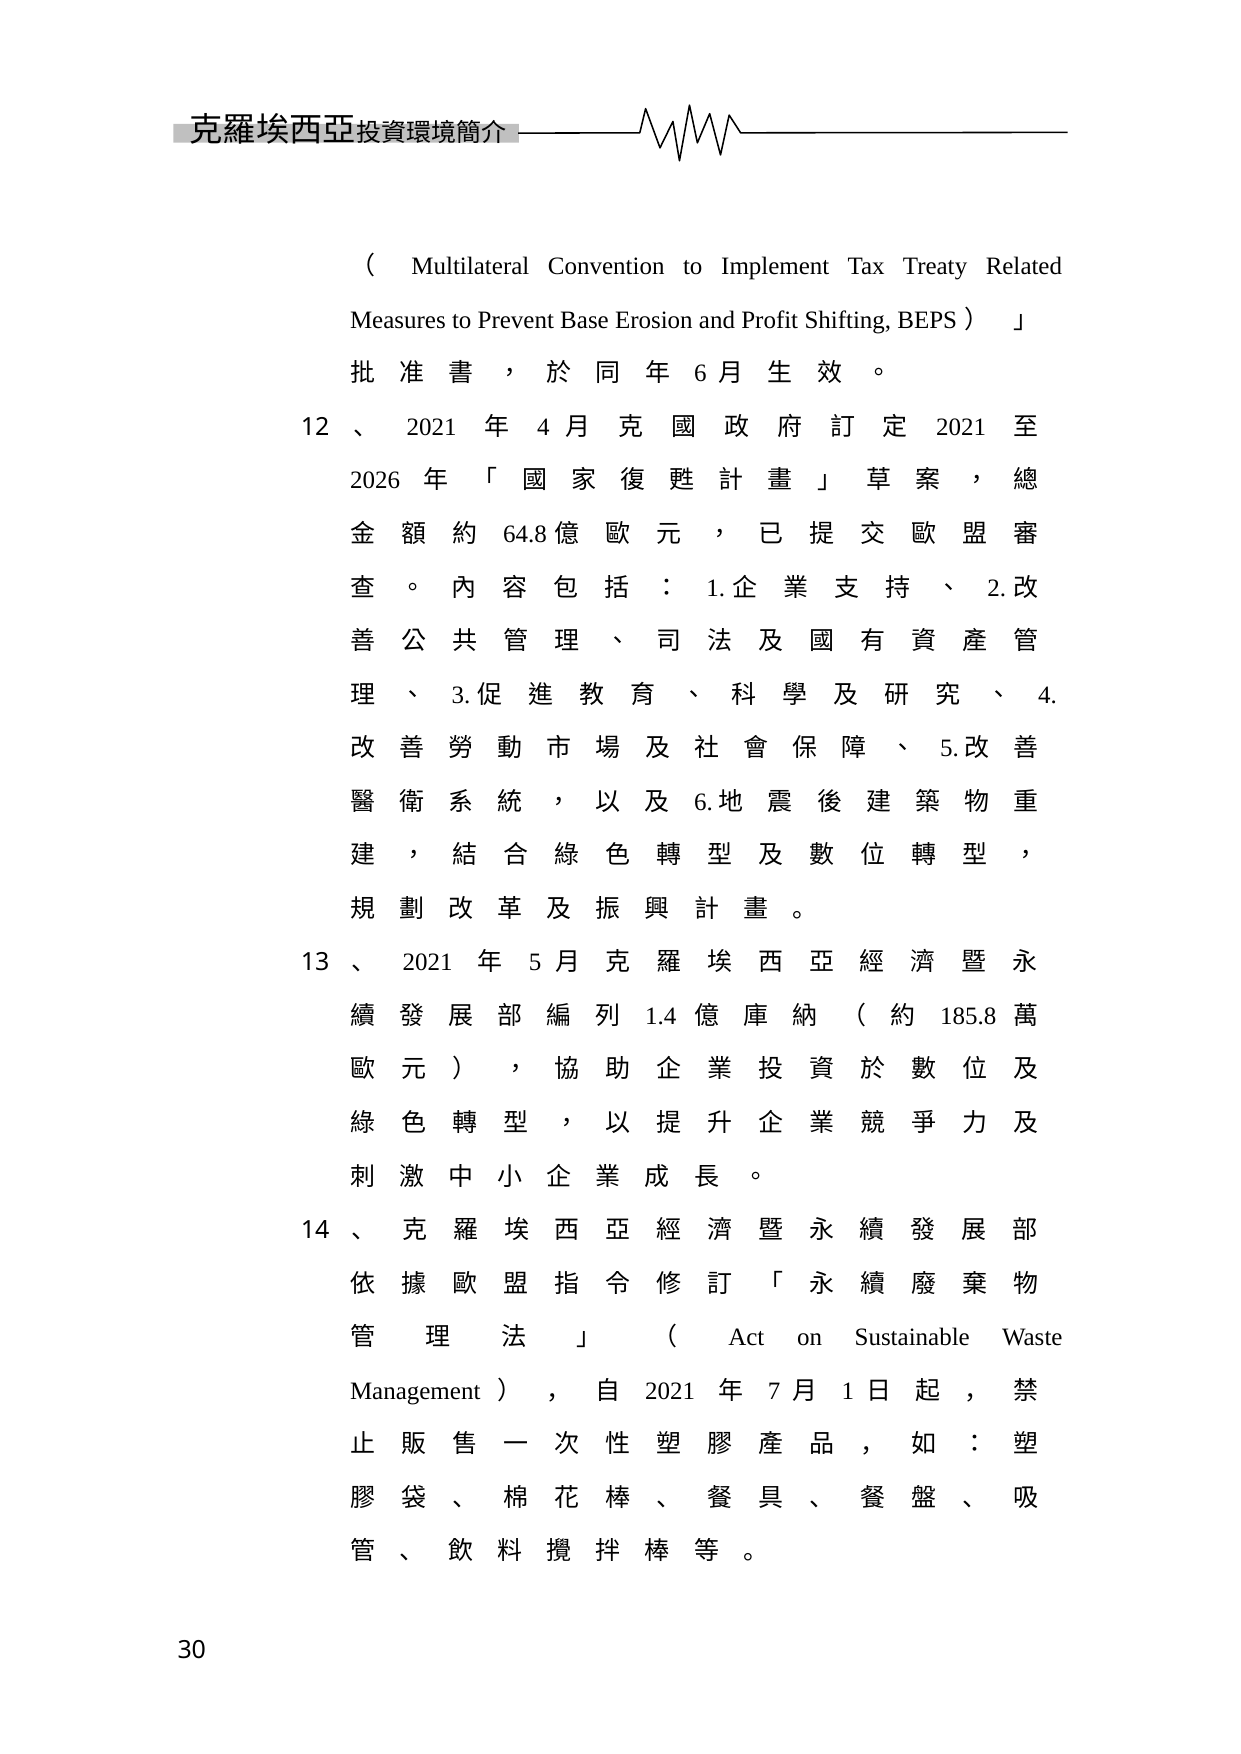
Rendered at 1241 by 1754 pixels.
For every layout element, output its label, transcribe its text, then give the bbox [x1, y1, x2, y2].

text 13、2021年5月克羅埃西亞經濟暨永續發展部編列1.4億庫納（約185.8萬歐元），協助企業投資於數位及綠色轉型，以提升企業競爭力及刺激中小企業成長。 [276, 933, 1063, 1201]
text 12、2021年4月克國政府訂定2021至2026年「國家復甦計畫」草案，總金額約64.8億歐元，已提交歐盟審查。內容包括：1.企業支持、2.改善公共管理、司法及國有資產管理、3.促進教育、科學及研究、4.改善勞動市場及社會保障、5.改善醫衛系統，以及6.地震後建築物重建，結合綠色轉型及數位轉型，規劃改革及振興計畫。 [276, 398, 1063, 933]
text （Multilateral Convention to Implement Tax Treaty Related Measures to Prevent Base Erosion and Profit Shifting, BEPS）」批准書，於同年6月生效。 [276, 237, 1063, 398]
text 14、克羅埃西亞經濟暨永續發展部依據歐盟指令修訂「永續廢棄物管理法」（Act on Sustainable Waste Management），自2021年7月1日起，禁止販售一次性塑膠產品，如：塑膠袋、棉花棒、餐具、餐盤、吸管、飲料攪拌棒等。 [276, 1201, 1063, 1576]
